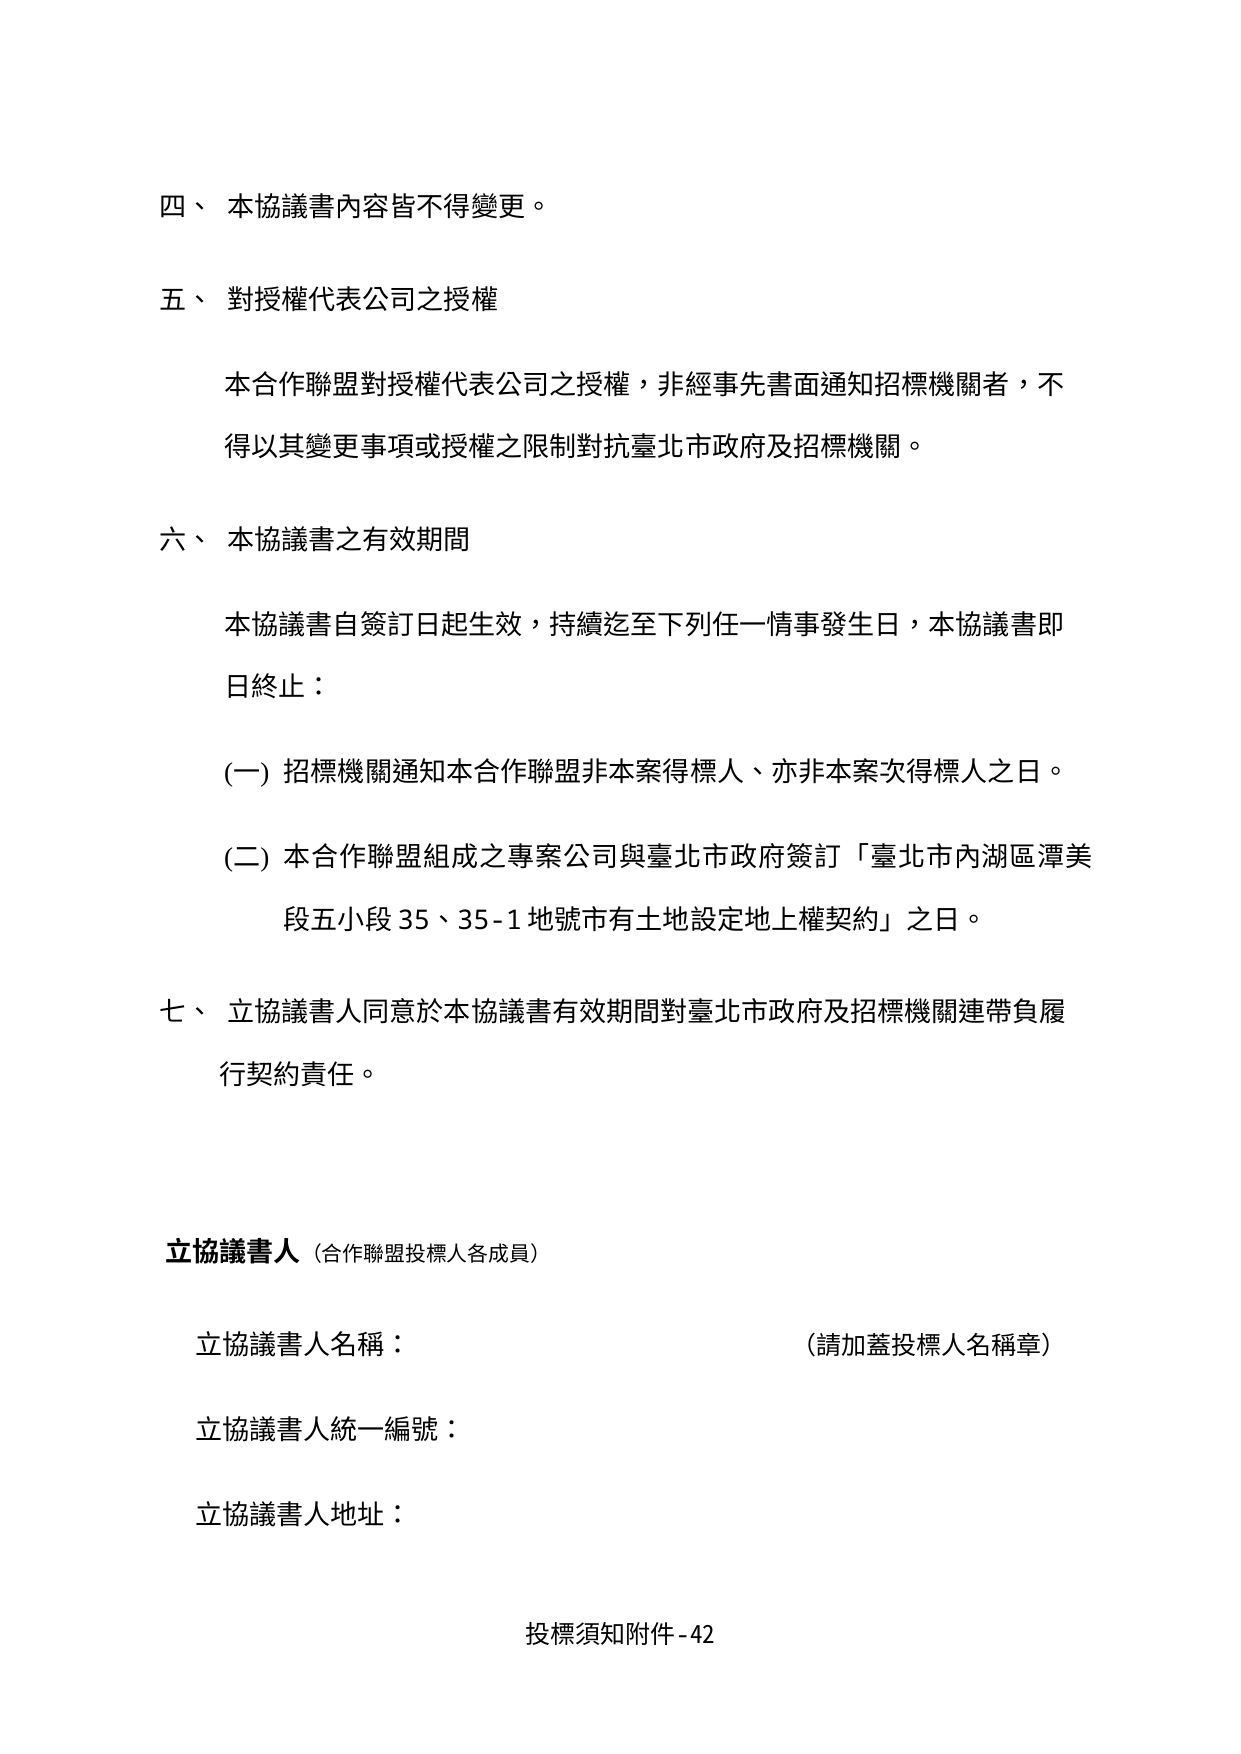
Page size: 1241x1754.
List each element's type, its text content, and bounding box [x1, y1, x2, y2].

text (二) 本合作聯盟組成之專案公司與臺北市政府簽訂「臺北市內湖區潭美段五小段35、35-1地號市有土地設定地上權契約」之日。 [224, 813, 1095, 938]
text 本協議書自簽訂日起生效，持續迄至下列任一情事發生日，本協議書即日終止： [224, 581, 1075, 706]
text 七、 立協議書人同意於本協議書有效期間對臺北市政府及招標機關連帶負履行契約責任。 [159, 968, 1075, 1093]
text 立協議書人（合作聯盟投標人各成員） [165, 1208, 1075, 1271]
text 六、 本協議書之有效期間 [159, 496, 1075, 558]
text (一) 招標機關通知本合作聯盟非本案得標人、亦非本案次得標人之日。 [224, 728, 1095, 791]
text 立協議書人地址： [165, 1471, 1075, 1533]
text 本合作聯盟對授權代表公司之授權，非經事先書面通知招標機關者，不得以其變更事項或授權之限制對抗臺北市政府及招標機關。 [224, 341, 1075, 466]
text 立協議書人統一編號： [165, 1386, 1075, 1448]
text 四、 本協議書內容皆不得變更。 [159, 163, 1075, 226]
text 五、 對授權代表公司之授權 [159, 256, 1075, 318]
text 立協議書人名稱： （請加蓋投標人名稱章） [165, 1301, 1075, 1363]
